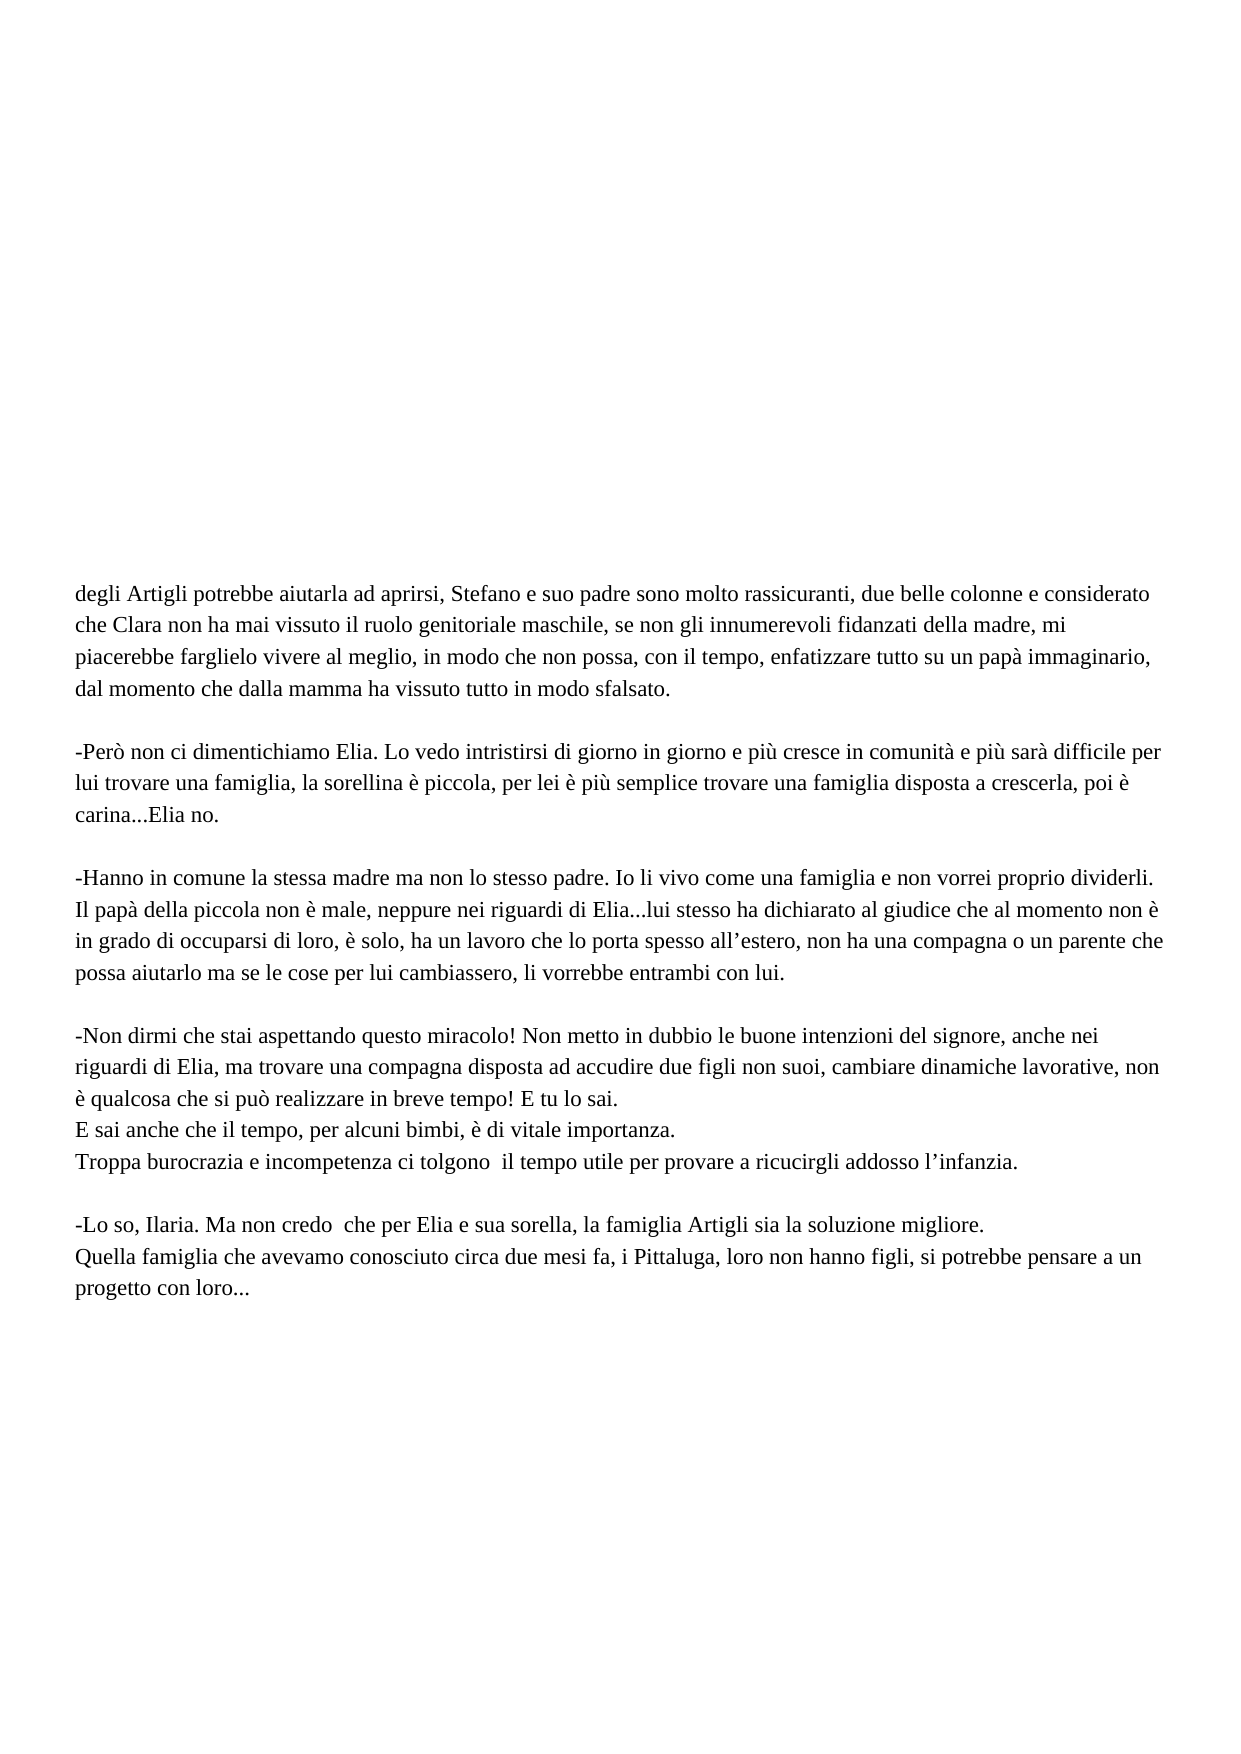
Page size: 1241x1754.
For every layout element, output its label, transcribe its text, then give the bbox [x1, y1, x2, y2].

text -Lo so, Ilaria. Ma non credo che per Elia e sua sorella, la famiglia Artigli sia la soluzione migliore. [75, 1211, 1165, 1238]
text Quella famiglia che avevamo conosciuto circa due mesi fa, i Pittaluga, loro non hanno figli, si potrebbe pensare a un progetto con loro... [75, 1243, 1165, 1301]
text Troppa burocrazia e incompetenza ci tolgono il tempo utile per provare a ricucirgli addosso l’infanzia. [75, 1148, 1165, 1174]
text E sai anche che il tempo, per alcuni bimbi, è di vitale importanza. [75, 1117, 1165, 1143]
text -Hanno in comune la stessa madre ma non lo stesso padre. Io li vivo come una famiglia e non vorrei proprio dividerli. Il papà della piccola non è male, neppure nei riguardi di Elia...lui stesso ha dichiarato al giudice che al momento non è in grado di occuparsi di loro, è solo, ha un lavoro che lo porta spesso all’estero, non ha una compagna o un parente che possa aiutarlo ma se le cose per lui cambiassero, li vorrebbe entrambi con lui. [75, 864, 1165, 985]
text degli Artigli potrebbe aiutarla ad aprirsi, Stefano e suo padre sono molto rassicuranti, due belle colonne e considerato che Clara non ha mai vissuto il ruolo genitoriale maschile, se non gli innumerevoli fidanzati della madre, mi piacerebbe farglielo vivere al meglio, in modo che non possa, con il tempo, enfatizzare tutto su un papà immaginario, dal momento che dalla mamma ha vissuto tutto in modo sfalsato. [75, 580, 1165, 701]
text -Però non ci dimentichiamo Elia. Lo vedo intristirsi di giorno in giorno e più cresce in comunità e più sarà difficile per lui trovare una famiglia, la sorellina è piccola, per lei è più semplice trovare una famiglia disposta a crescerla, poi è carina...Elia no. [75, 738, 1165, 827]
text -Non dirmi che stai aspettando questo miracolo! Non metto in dubbio le buone intenzioni del signore, anche nei riguardi di Elia, ma trovare una compagna disposta ad accudire due figli non suoi, cambiare dinamiche lavorative, non è qualcosa che si può realizzare in breve tempo! E tu lo sai. [75, 1022, 1165, 1111]
